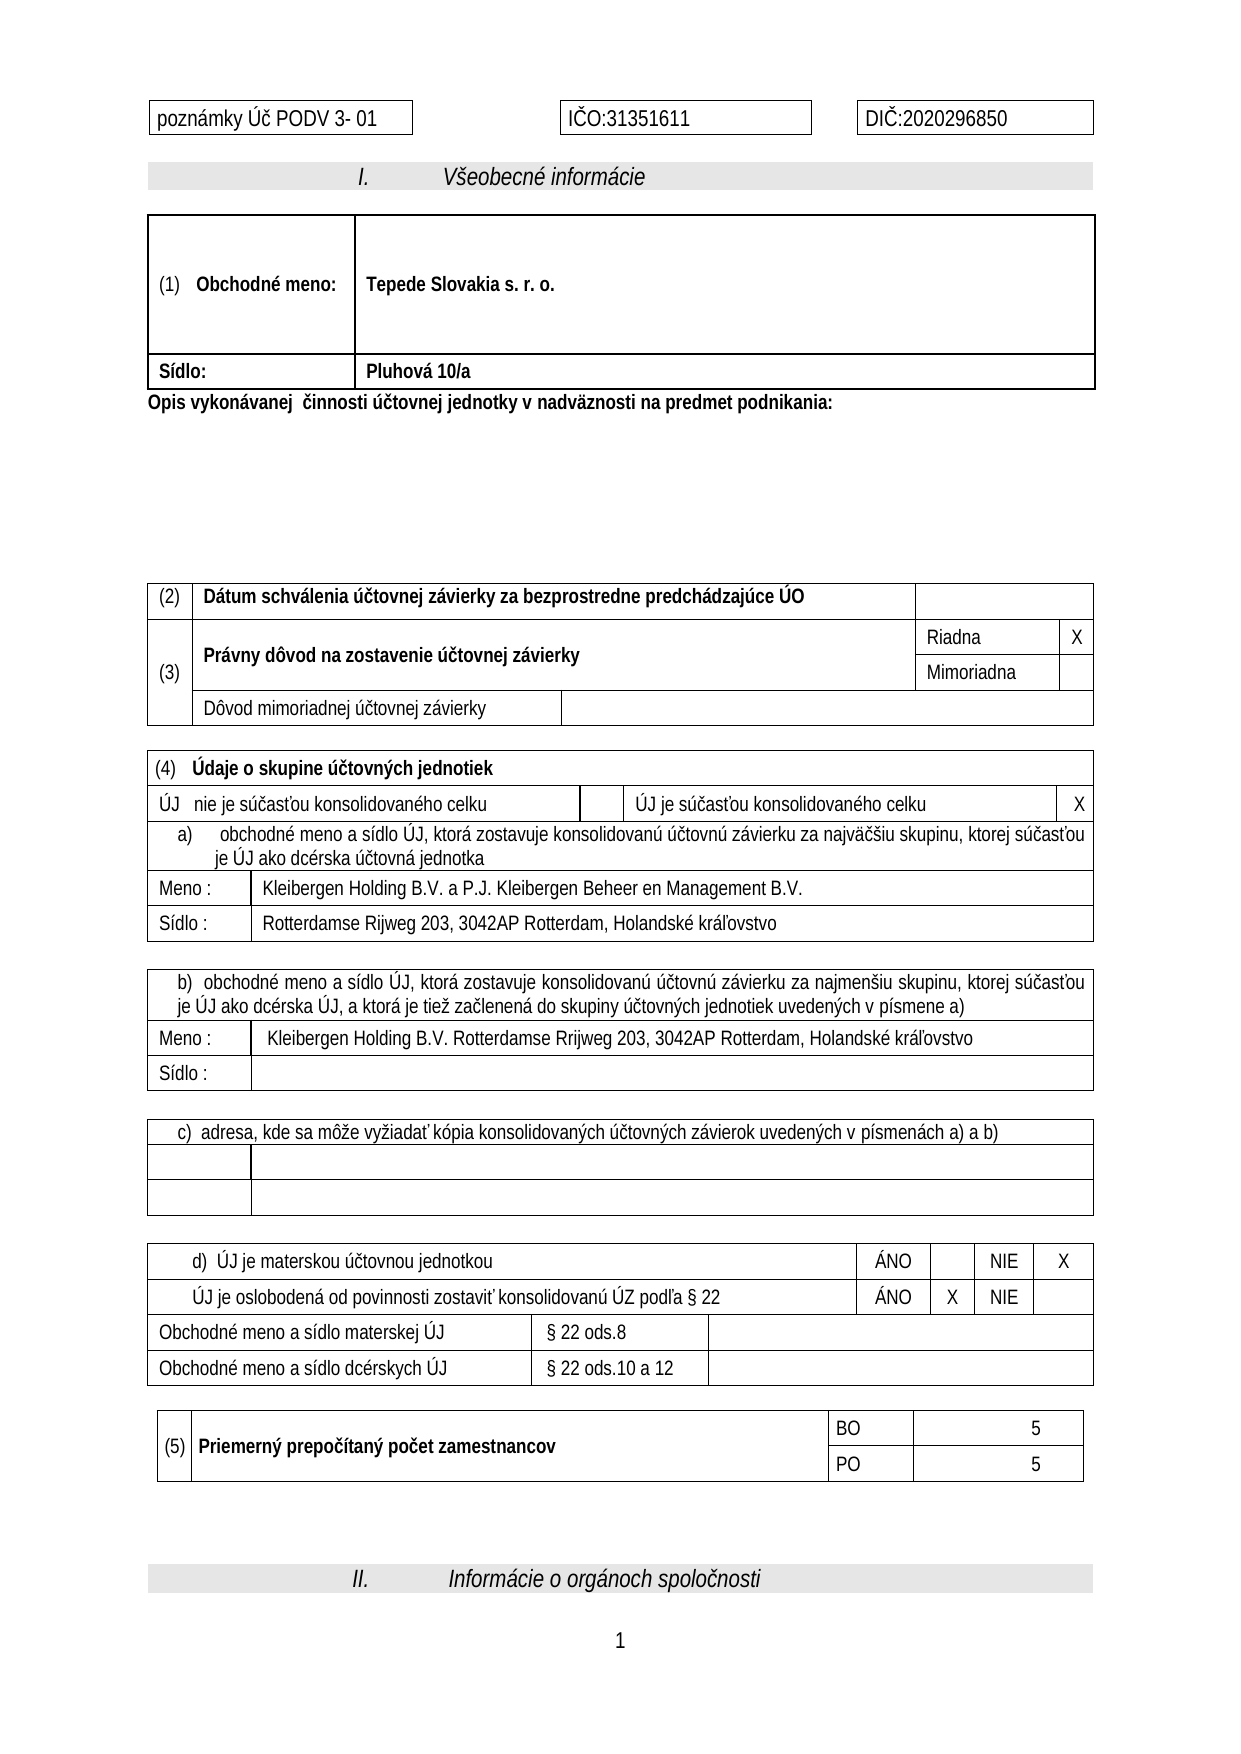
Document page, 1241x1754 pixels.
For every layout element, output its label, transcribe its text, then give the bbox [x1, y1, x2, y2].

table_cell ÚJ nie je súčasťou konsolidovaného celku [148, 786, 579, 821]
table_cell Rotterdamse Rijweg 203, 3042AP Rotterdam, Holandské kráľovstvo [252, 906, 1093, 941]
table_header Údaje o skupine účtovných jednotiek [148, 751, 1093, 785]
table_cell Sídlo: [149, 355, 354, 388]
table_cell [581, 786, 623, 821]
table_cell obchodné meno a sídlo ÚJ, ktorá zostavuje konsolidovanú účtovnú závierku za najväčšiu skupinu, ktorej súčasťou je ÚJ ako dcérska účtovná jednotka [148, 822, 1093, 870]
table_cell Sídlo : [148, 906, 251, 941]
table_header [916, 584, 1093, 619]
table_cell X [931, 1280, 974, 1314]
table_cell [1034, 1280, 1093, 1314]
table_cell X [1057, 786, 1093, 821]
table_cell Obchodné meno a sídlo materskej ÚJ [148, 1315, 531, 1349]
table_header [931, 1244, 974, 1279]
table_cell [709, 1351, 1093, 1385]
table_cell [252, 1145, 1093, 1179]
table_cell Sídlo : [148, 1056, 251, 1090]
table_cell Obchodné meno a sídlo dcérskych ÚJ [148, 1351, 531, 1385]
table_header ÁNO [857, 1244, 930, 1279]
table_header b) obchodné meno a sídlo ÚJ, ktorá zostavuje konsolidovanú účtovnú závierku za najmenšiu skupinu, ktorej súčasťou je ÚJ ako dcérska ÚJ, a ktorá je tiež začlenená do skupiny účtovných jednotiek uvedených v písmene a) [148, 970, 1093, 1019]
table_header NIE [975, 1244, 1033, 1279]
table_cell § 22 ods.10 a 12 [532, 1351, 708, 1385]
table_header Priemerný prepočítaný počet zamestnancov [192, 1411, 828, 1481]
table_header [148, 584, 192, 619]
table_cell Kleibergen Holding B.V. a P.J. Kleibergen Beheer en Management B.V. [252, 871, 1093, 905]
table_cell NIE [975, 1280, 1033, 1314]
table_cell Meno : [148, 1021, 250, 1055]
table_cell X [1060, 620, 1093, 654]
table_header 5 [914, 1411, 1083, 1445]
table_cell Meno : [148, 871, 250, 905]
table_cell § 22 ods.8 [532, 1315, 708, 1349]
table_header X [1034, 1244, 1093, 1279]
table_header Tepede Slovakia s. r. o. [356, 216, 1094, 352]
list Informácie o orgánoch spoločnosti [148, 1564, 1093, 1593]
table_cell ÁNO [857, 1280, 930, 1314]
list Všeobecné informácie [148, 162, 1093, 190]
table_header BO [829, 1411, 913, 1445]
table_cell [148, 1180, 251, 1215]
table_cell [252, 1180, 1093, 1215]
table_cell [252, 1056, 1093, 1090]
table_header c) adresa, kde sa môže vyžiadať kópia konsolidovaných účtovných závierok uvedených v písmenách a) a b) [148, 1120, 1093, 1144]
table_header Dátum schválenia účtovnej závierky za bezprostredne predchádzajúce ÚO [193, 584, 915, 619]
table_cell [148, 1145, 250, 1179]
table_cell ÚJ je oslobodená od povinnosti zostaviť konsolidovanú ÚZ podľa § 22 [148, 1280, 856, 1314]
table_cell Pluhová 10/a [356, 355, 1094, 388]
table_cell [709, 1315, 1093, 1349]
table_header Obchodné meno: [149, 216, 354, 352]
table_cell Riadna [916, 620, 1059, 654]
table_cell [562, 691, 1093, 725]
table_cell 5 [914, 1446, 1083, 1481]
table_cell Právny dôvod na zostavenie účtovnej závierky [193, 620, 915, 689]
table_cell ÚJ je súčasťou konsolidovaného celku [624, 786, 1056, 821]
table_cell [148, 620, 192, 725]
table_cell Mimoriadna [916, 655, 1059, 689]
text Opis vykonávanej činnosti účtovnej jednotky v nadväznosti na predmet podnikania: [148, 390, 1093, 414]
table_cell Dôvod mimoriadnej účtovnej závierky [193, 691, 561, 725]
table_cell [1060, 655, 1093, 689]
table_header d) ÚJ je materskou účtovnou jednotkou [148, 1244, 856, 1279]
table_cell PO [829, 1446, 913, 1481]
table_cell Kleibergen Holding B.V. Rotterdamse Rrijweg 203, 3042AP Rotterdam, Holandské kráľovstvo [252, 1021, 1093, 1055]
table_header [158, 1411, 191, 1481]
